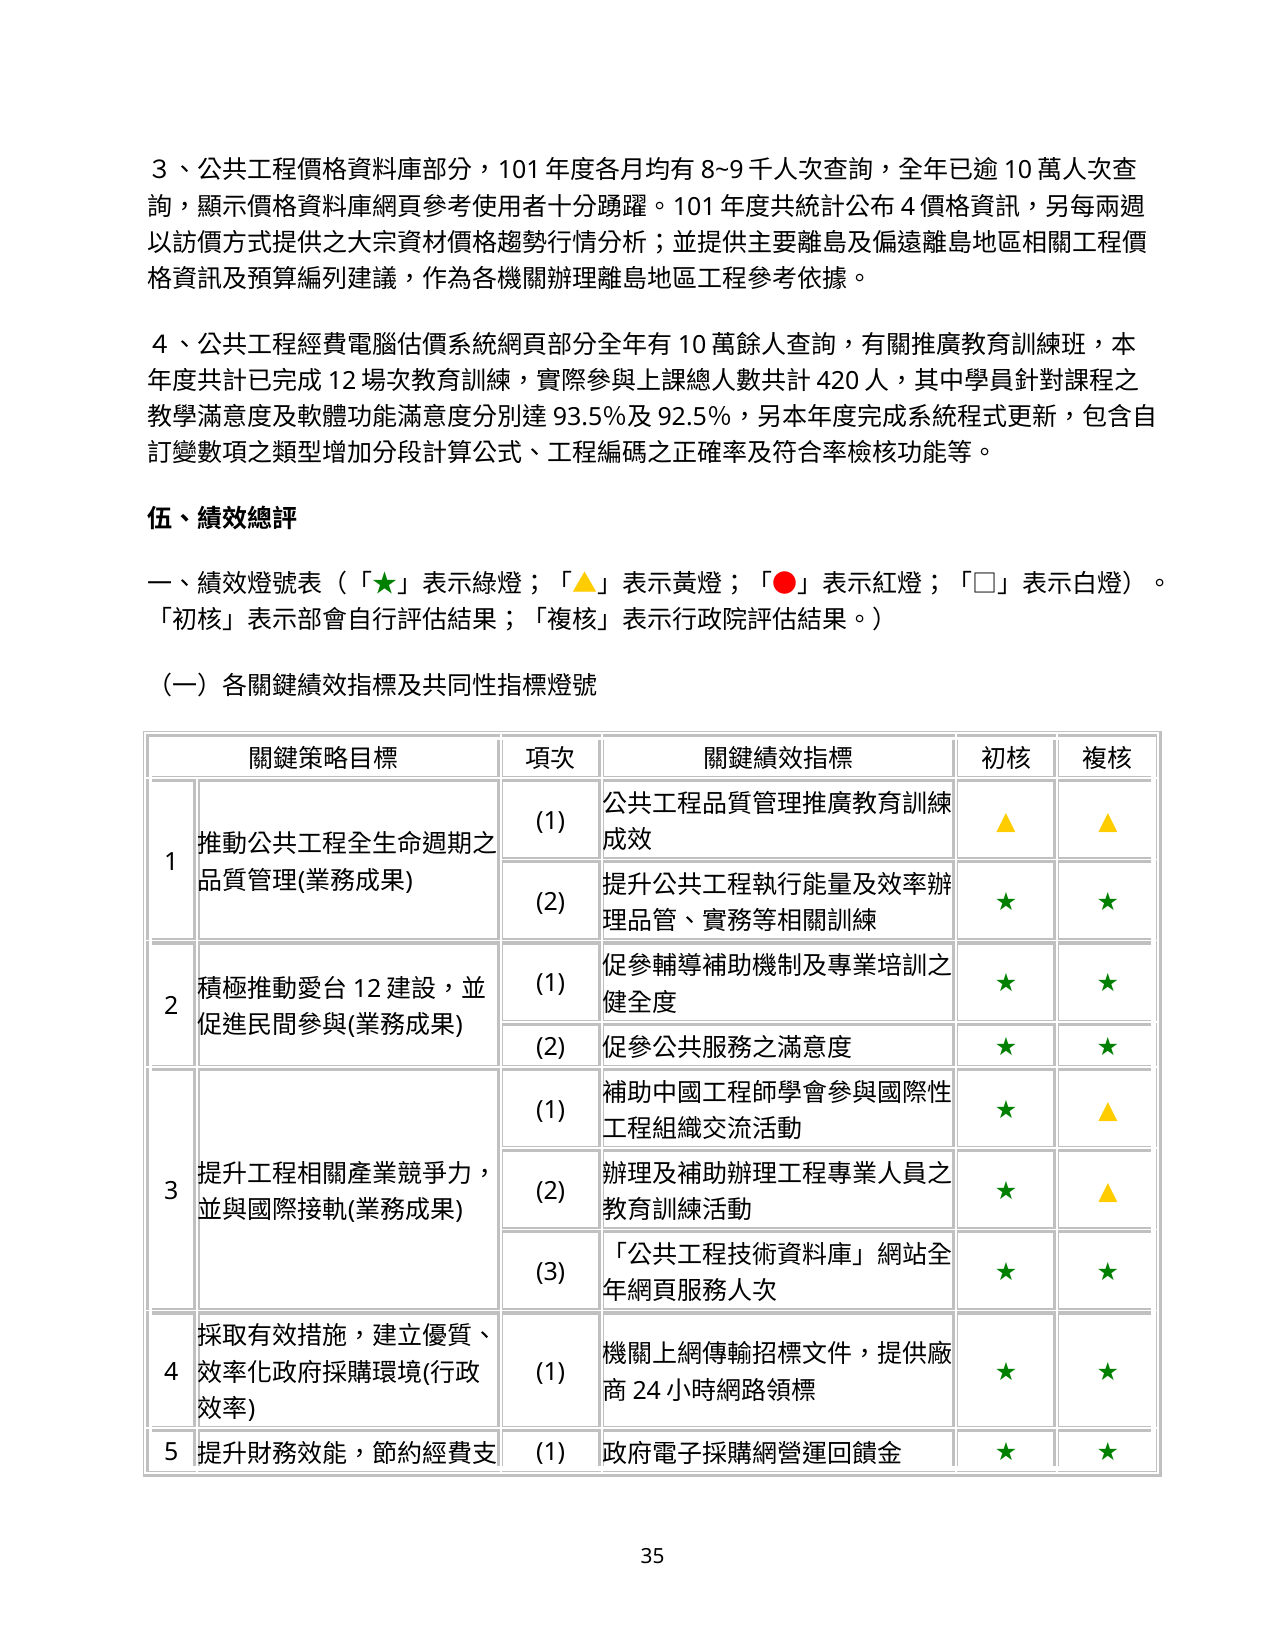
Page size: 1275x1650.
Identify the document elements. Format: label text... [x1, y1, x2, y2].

table_cell (2) [503, 1026, 598, 1064]
table_cell 機關上網傳輸招標文件，提供廠商24小時網路領標 [604, 1315, 952, 1426]
text ４、公共工程經費電腦估價系統網頁部分全年有10萬餘人查詢，有關推廣教育訓練班，本年度共計已完成12場次教育訓練，實際參與上課總人數共計420人，其中學員針對課程之教學滿意度及軟體功能滿意度分別達93.5％及92.5％，另本年度完成系統程式更新，包含自訂變數項之類型增加分段計算公式、工程編碼之正確率及符合率檢核功能等。 [148, 324, 1157, 469]
table_cell ★ [958, 1315, 1053, 1426]
table_cell ▲ [1056, 776, 1159, 857]
table_cell 5 [146, 1426, 196, 1471]
table_header 項次 [500, 732, 601, 776]
table_cell 3 [146, 1065, 196, 1308]
table_cell ★ [958, 1233, 1053, 1308]
table_cell 「公共工程技術資料庫」網站全年網頁服務人次 [604, 1233, 952, 1308]
table_header 初核 [955, 732, 1056, 776]
table_cell 採取有效措施，建立優質、效率化政府採購環境(行政效率) [200, 1315, 497, 1426]
table_cell (1) [503, 782, 598, 857]
table_cell (2) [503, 863, 598, 938]
table_header 關鍵策略目標 [149, 737, 500, 776]
table_cell ▲ [1056, 1065, 1159, 1146]
table_cell 促參輔導補助機制及專業培訓之健全度 [604, 945, 952, 1019]
table_header 複核 [1056, 732, 1159, 776]
table_cell 公共工程品質管理推廣教育訓練成效 [604, 782, 952, 857]
table_cell 補助中國工程師學會參與國際性工程組織交流活動 [604, 1071, 952, 1146]
table_cell ★ [955, 1426, 1056, 1471]
table_cell (1) [503, 945, 598, 1019]
table_cell ★ [1056, 1227, 1159, 1308]
table_cell 推動公共工程全生命週期之品質管理(業務成果) [200, 782, 497, 938]
table_cell ★ [1056, 1308, 1159, 1426]
table_cell (3) [503, 1233, 598, 1308]
table_cell ★ [1056, 857, 1159, 938]
title 伍、績效總評 [148, 498, 1157, 534]
table_cell 促參公共服務之滿意度 [604, 1026, 952, 1064]
table_cell ★ [958, 863, 1053, 938]
table_cell ★ [1056, 1426, 1159, 1471]
table_cell ★ [958, 1026, 1053, 1064]
table_cell 4 [146, 1308, 196, 1426]
table_cell (2) [503, 1152, 598, 1227]
table_cell ★ [1056, 938, 1159, 1019]
table_header 關鍵績效指標 [601, 732, 955, 776]
table_cell (1) [500, 1426, 601, 1471]
table_cell ★ [958, 1071, 1053, 1146]
table_cell (1) [503, 1315, 598, 1426]
table_cell ★ [1056, 1020, 1159, 1064]
table_cell ▲ [958, 782, 1053, 857]
table_cell 政府電子採購網營運回饋金 [601, 1426, 955, 1471]
table_cell 積極推動愛台12建設，並促進民間參與(業務成果) [200, 945, 497, 1064]
subtitle 一、績效燈號表（「★」表示綠燈；「▲」表示黃燈；「●」表示紅燈；「□」表示白燈）。「初核」表示部會自行評估結果；「複核」表示行政院評估結果。） [148, 564, 1157, 636]
text ３、公共工程價格資料庫部分，101年度各月均有8~9千人次查詢，全年已逾10萬人次查詢，顯示價格資料庫網頁參考使用者十分踴躍。101年度共統計公布4價格資訊，另每兩週以訪價方式提供之大宗資材價格趨勢行情分析；並提供主要離島及偏遠離島地區相關工程價格資訊及預算編列建議，作為各機關辦理離島地區工程參考依據。 [148, 150, 1157, 295]
subtitle （一）各關鍵績效指標及共同性指標燈號 [148, 665, 1157, 702]
table_cell ▲ [1056, 1146, 1159, 1227]
table_cell 2 [146, 938, 196, 1064]
table_cell 1 [146, 776, 196, 938]
table_cell 提升財務效能，節約經費支 [196, 1426, 500, 1471]
table_cell 提升公共工程執行能量及效率辦理品管、實務等相關訓練 [604, 863, 952, 938]
table_cell (1) [503, 1071, 598, 1146]
table_cell ★ [958, 945, 1053, 1019]
table_cell ★ [958, 1152, 1053, 1227]
table_cell 辦理及補助辦理工程專業人員之教育訓練活動 [604, 1152, 952, 1227]
table_cell 提升工程相關產業競爭力，並與國際接軌(業務成果) [200, 1071, 497, 1308]
